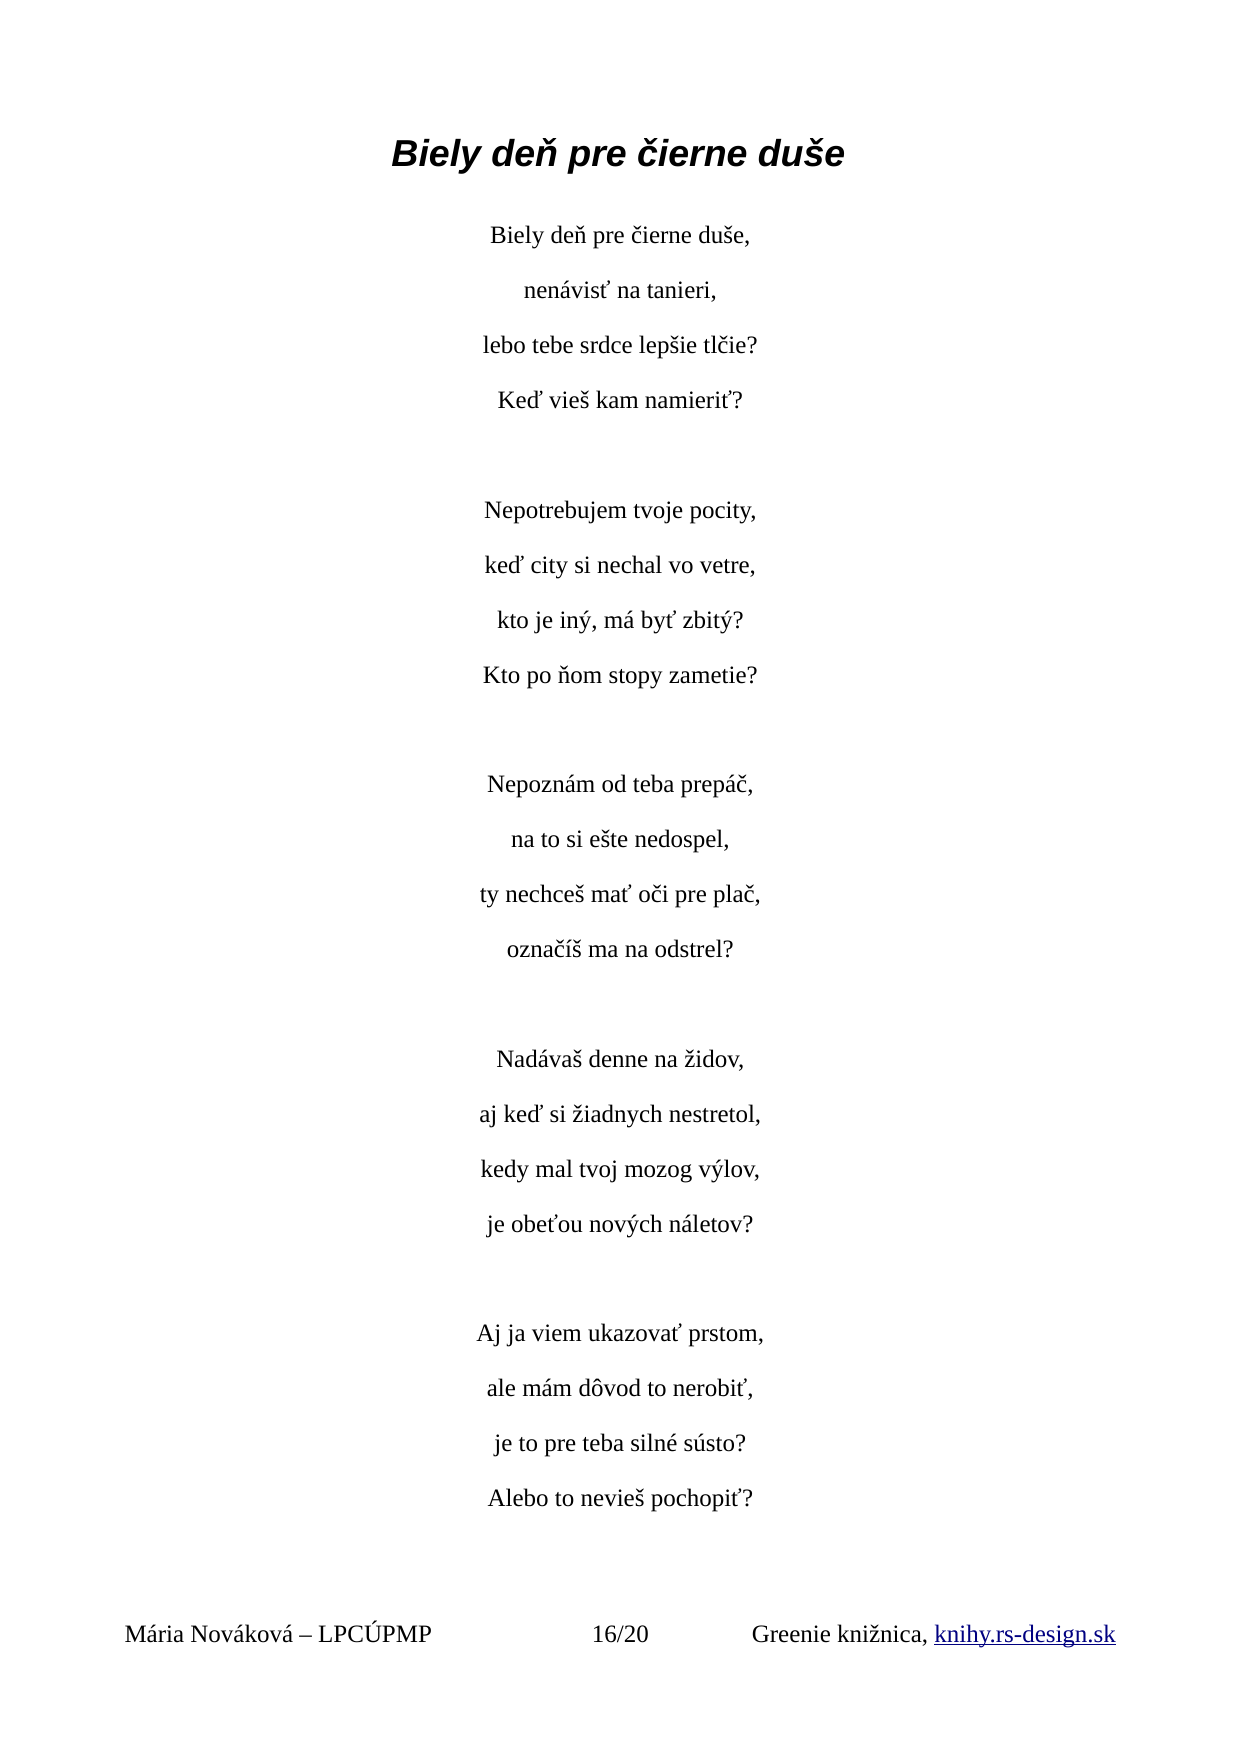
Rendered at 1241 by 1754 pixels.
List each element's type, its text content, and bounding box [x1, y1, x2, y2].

text kto je iný, má byť zbitý? [106, 605, 1134, 633]
text Biely deň pre čierne duše, [106, 221, 1134, 249]
text Keď vieš kam namieriť? [106, 385, 1134, 414]
subtitle Biely deň pre čierne duše [106, 131, 1134, 174]
text ty nechceš mať oči pre plač, [106, 879, 1134, 908]
text aj keď si žiadnych nestretol, [106, 1099, 1134, 1128]
text Aj ja viem ukazovať prstom, [106, 1318, 1134, 1347]
text keď city si nechal vo vetre, [106, 550, 1134, 579]
text Kto po ňom stopy zametie? [106, 660, 1134, 688]
text na to si ešte nedospel, [106, 824, 1134, 853]
text ale mám dôvod to nerobiť, [106, 1373, 1134, 1402]
text Nepoznám od teba prepáč, [106, 769, 1134, 798]
text kedy mal tvoj mozog výlov, [106, 1154, 1134, 1182]
text Nadávaš denne na židov, [106, 1044, 1134, 1073]
text je to pre teba silné sústo? [106, 1428, 1134, 1457]
text Nepotrebujem tvoje pocity, [106, 495, 1134, 524]
text je obeťou nových náletov? [106, 1209, 1134, 1237]
text nenávisť na tanieri, [106, 275, 1134, 304]
text lebo tebe srdce lepšie tlčie? [106, 330, 1134, 359]
text označíš ma na odstrel? [106, 934, 1134, 963]
text Alebo to nevieš pochopiť? [106, 1483, 1134, 1512]
